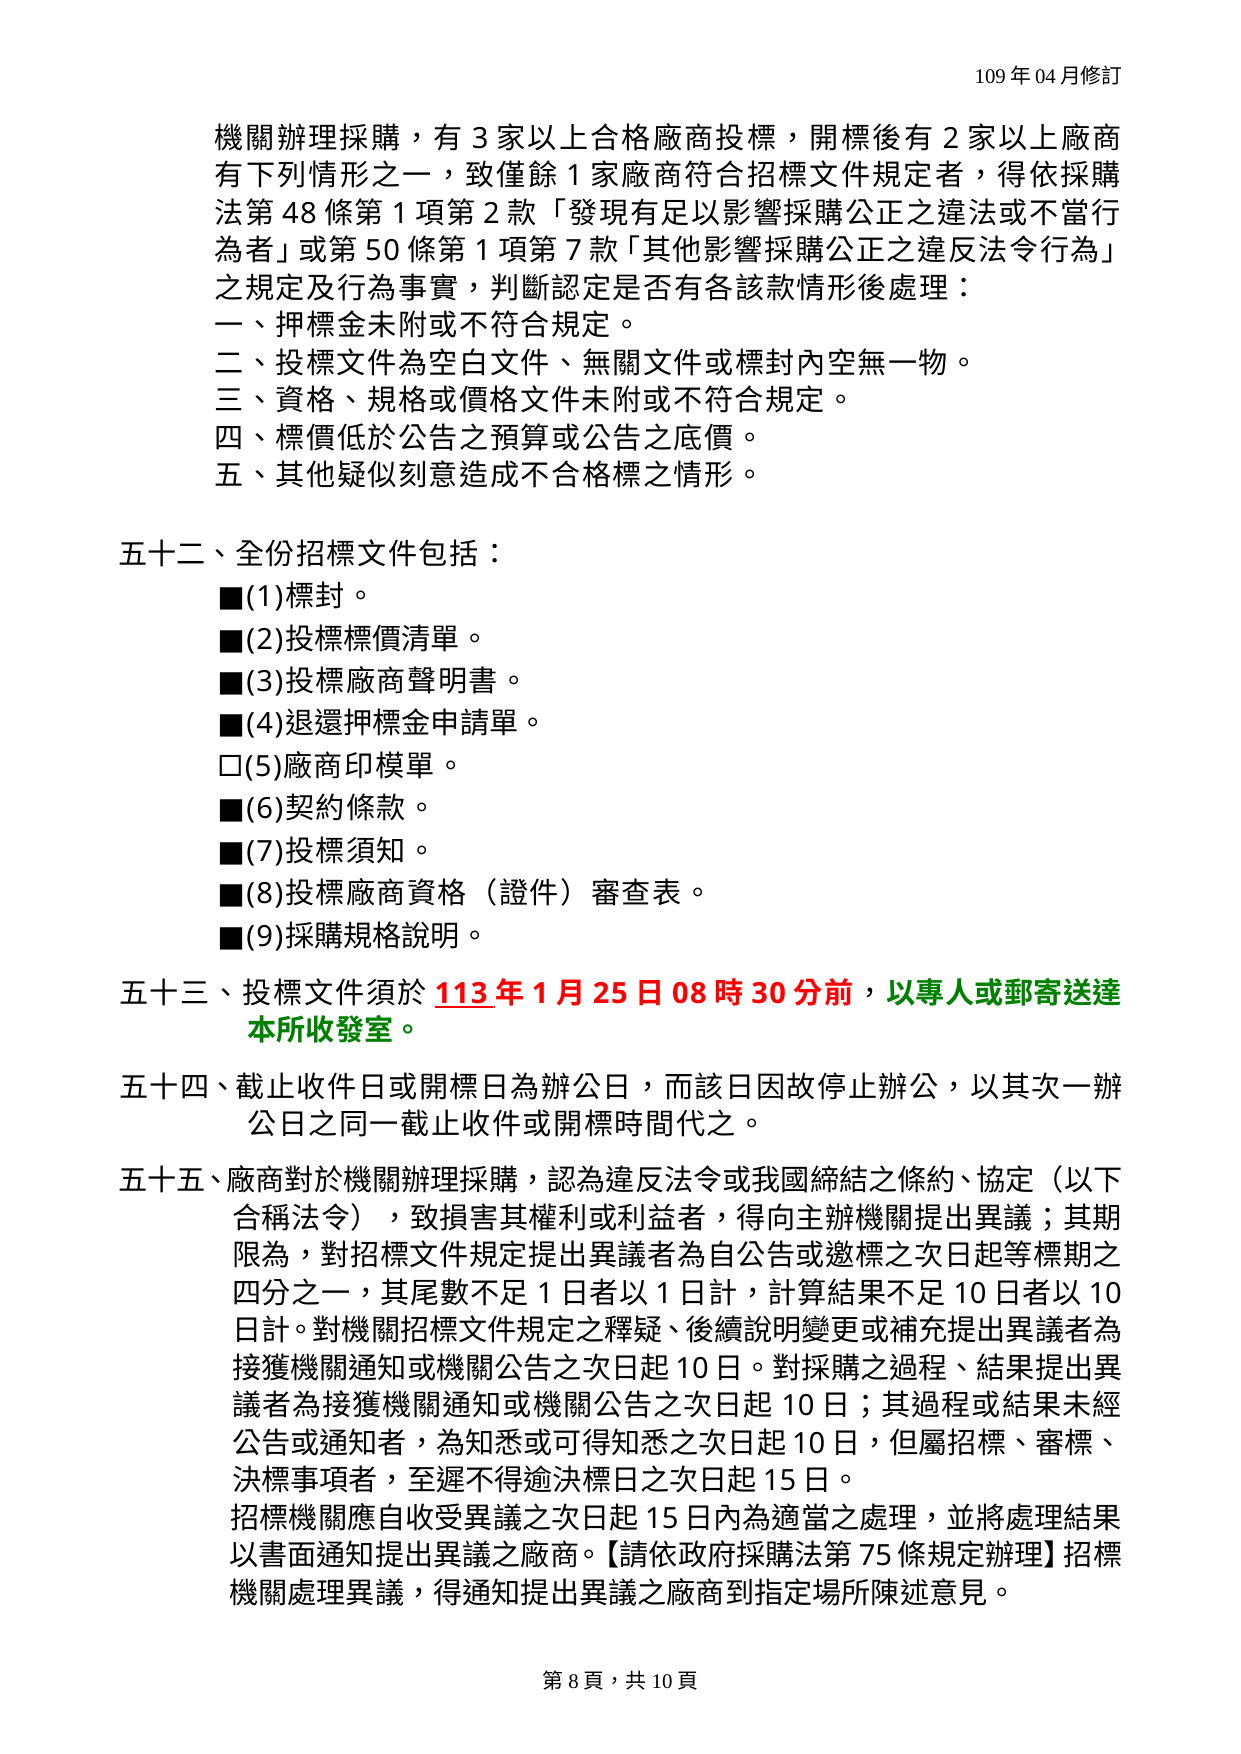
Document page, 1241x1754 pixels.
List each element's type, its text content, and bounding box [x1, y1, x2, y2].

text ■(3)投標廠商聲明書。 [217, 658, 1122, 700]
text 一、押標金未附或不符合規定。 [214, 306, 1122, 343]
text ■(9)採購規格說明。 [217, 912, 1122, 954]
text 五十二、全份招標文件包括： [118, 531, 1122, 573]
text 二、投標文件為空白文件、無關文件或標封內空無一物。 [214, 343, 1122, 381]
text 招標機關應自收受異議之次日起15日內為適當之處理，並將處理結果以書面通知提出異議之廠商。【請依政府採購法第75條規定辦理】招標機關處理異議，得通知提出異議之廠商到指定場所陳述意見。 [229, 1498, 1122, 1611]
text 五十三、投標文件須於113年1月25日08時30分前，以專人或郵寄送達本所收發室。 [119, 973, 1122, 1048]
text 五十五、廠商對於機關辦理採購，認為違反法令或我國締結之條約、協定（以下合稱法令），致損害其權利或利益者，得向主辦機關提出異議；其期限為，對招標文件規定提出異議者為自公告或邀標之次日起等標期之四分之一，其尾數不足1日者以1日計，計算結果不足10日者以10日計。對機關招標文件規定之釋疑、後續說明變更或補充提出異議者為接獲機關通知或機關公告之次日起10日。對採購之過程、結果提出異議者為接獲機關通知或機關公告之次日起10日；其過程或結果未經公告或通知者，為知悉或可得知悉之次日起10日，但屬招標、審標、決標事項者，至遲不得逾決標日之次日起15日。 [118, 1161, 1122, 1498]
text (5)廠商印模單。 [217, 742, 1122, 785]
text 五、其他疑似刻意造成不合格標之情形。 [214, 456, 1122, 493]
text 三、資格、規格或價格文件未附或不符合規定。 [214, 381, 1122, 418]
text 四、標價低於公告之預算或公告之底價。 [214, 418, 1122, 456]
text ■(7)投標須知。 [217, 827, 1122, 870]
text ■(1)標封。 [217, 573, 1122, 615]
text ■(6)契約條款。 [217, 785, 1122, 827]
text ■(4)退還押標金申請單。 [217, 700, 1122, 742]
text 機關辦理採購，有3家以上合格廠商投標，開標後有2家以上廠商有下列情形之一，致僅餘1家廠商符合招標文件規定者，得依採購法第48條第1項第2款「發現有足以影響採購公正之違法或不當行為者」或第50條第1項第7款「其他影響採購公正之違反法令行為」之規定及行為事實，判斷認定是否有各該款情形後處理： [214, 118, 1122, 306]
text 五十四、截止收件日或開標日為辦公日，而該日因故停止辦公，以其次一辦公日之同一截止收件或開標時間代之。 [119, 1067, 1122, 1142]
text ■(8)投標廠商資格（證件）審查表。 [217, 870, 1122, 912]
text ■(2)投標標價清單。 [217, 615, 1122, 658]
